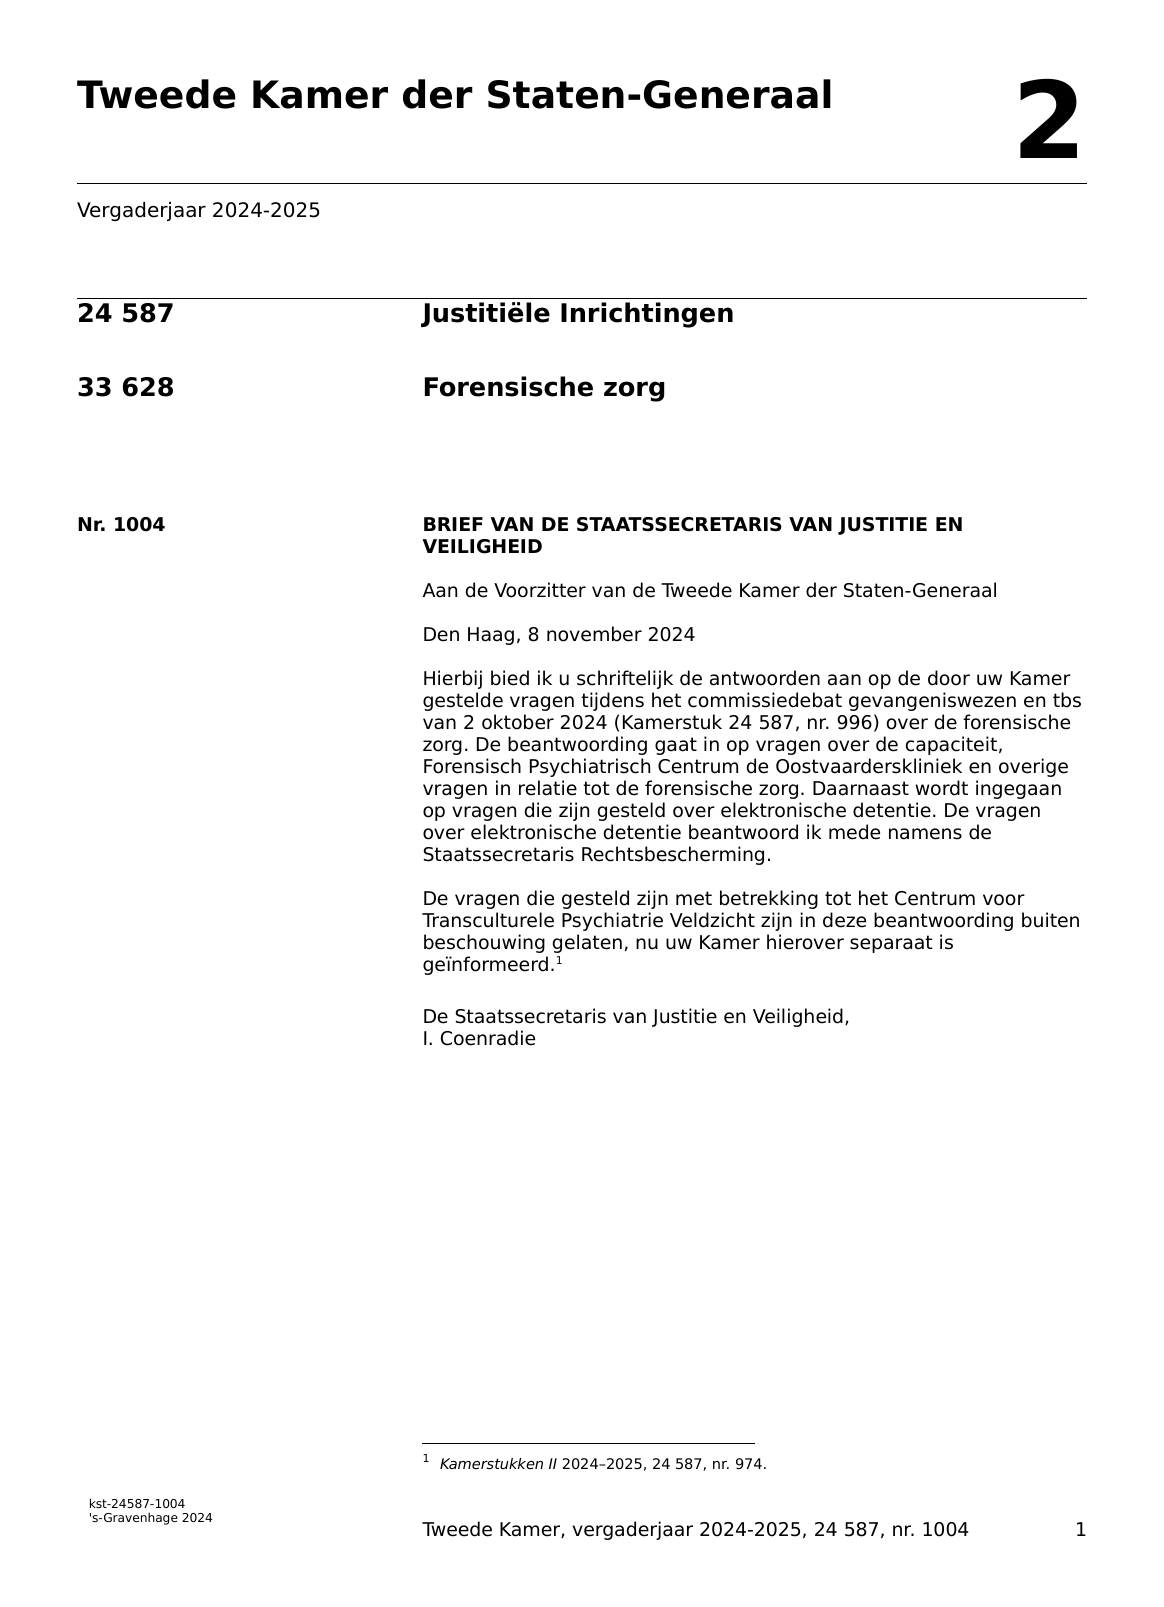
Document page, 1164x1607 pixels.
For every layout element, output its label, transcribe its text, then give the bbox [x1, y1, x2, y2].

text Kamerstukken II 2024–2025, 24 587, nr. 974. [422, 1452, 1087, 1474]
subtitle Nr. 1004 BRIEF VAN DE STAATSSECRETARIS VAN JUSTITIE EN VEILIGHEID [77, 514, 1087, 558]
subtitle 24 587 Justitiële Inrichtingen [77, 299, 1087, 329]
text De vragen die gesteld zijn met betrekking tot het Centrum voor Transculturele Psychiatrie Veldzicht zijn in deze beantwoording buiten beschouwing gelaten, nu uw Kamer hierover separaat is geïnformeerd. [422, 888, 1087, 976]
table_cell Vergaderjaar 2024-2025 [77, 184, 1087, 298]
text Den Haag, 8 november 2024 [422, 624, 1087, 646]
text Aan de Voorzitter van de Tweede Kamer der Staten-Generaal [422, 580, 1087, 602]
text Hierbij bied ik u schriftelijk de antwoorden aan op de door uw Kamer gestelde vragen tijdens het commissiedebat gevangeniswezen en tbs van 2 oktober 2024 (Kamerstuk 24 587, nr. 996) over de forensische zorg. De beantwoording gaat in op vragen over de capaciteit, Forensisch Psychiatrisch Centrum de Oostvaarderskliniek en overige vragen in relatie tot de forensische zorg. Daarnaast wordt ingegaan op vragen die zijn gesteld over elektronische detentie. De vragen over elektronische detentie beantwoord ik mede namens de Staatssecretaris Rechtsbescherming. [422, 668, 1087, 866]
text 's-Gravenhage 2024 [88, 1511, 323, 1525]
table_header 2 [886, 59, 1087, 183]
table_header Tweede Kamer der Staten-Generaal [77, 59, 886, 183]
text De Staatssecretaris van Justitie en Veiligheid, I. Coenradie [422, 1006, 1087, 1050]
text kst-24587-1004 [88, 1497, 323, 1511]
subtitle 33 628 Forensische zorg [77, 373, 1087, 403]
